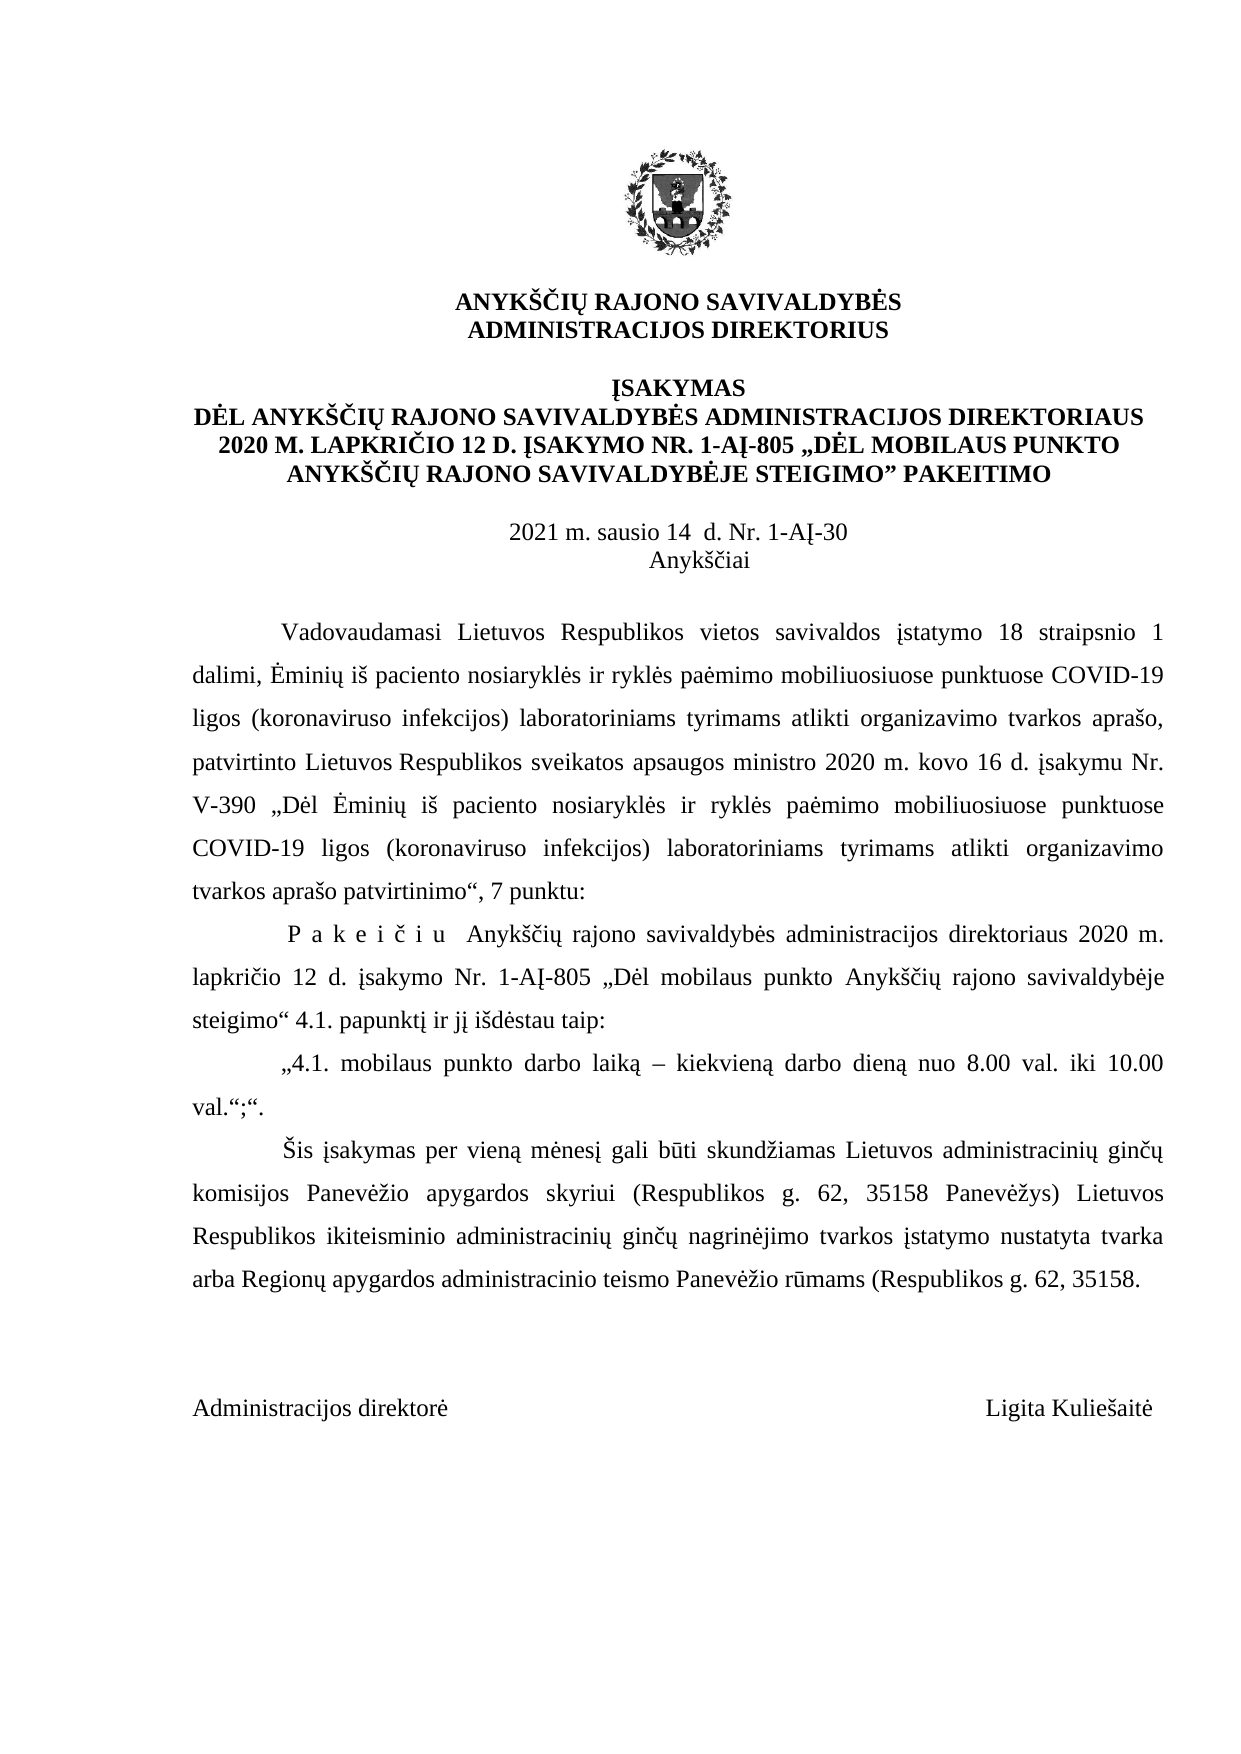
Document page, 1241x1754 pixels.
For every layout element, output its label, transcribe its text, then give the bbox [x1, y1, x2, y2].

text Anykščiai [638, 545, 871, 574]
text P a k e i č i u Anykščių rajono savivaldybės administracijos direktoriaus 2020 m. lapkričio 12 d. įsakymo Nr. 1-AĮ-805 „Dėl mobilaus punkto Anykščių rajono savivaldybėje steigimo“ 4.1. papunktį ir jį išdėstau taip: [192, 919, 1164, 1034]
text ADMINISTRACIJOS DIREKTORIUS [192, 315, 1164, 344]
text ĮSAKYMAS [192, 373, 1164, 402]
text ANYKŠČIŲ RAJONO SAVIVALDYBĖS [192, 287, 1164, 315]
text Šis įsakymas per vieną mėnesį gali būti skundžiamas Lietuvos administracinių ginčų komisijos Panevėžio apygardos skyriui (Respublikos g. 62, 35158 Panevėžys) Lietuvos Respublikos ikiteisminio administracinių ginčų nagrinėjimo tvarkos įstatymo nustatyta tvarka arba Regionų apygardos administracinio teismo Panevėžio rūmams (Respublikos g. 62, 35158. [192, 1135, 1164, 1293]
text 2021 m. sausio 14 d. Nr. 1-AĮ-30 [192, 517, 1164, 545]
text Administracijos direktorė Ligita Kuliešaitė [192, 1393, 1164, 1422]
text „4.1. mobilaus punkto darbo laiką – kiekvieną darbo dieną nuo 8.00 val. iki 10.00 val.“;“. [192, 1048, 1164, 1120]
text Vadovaudamasi Lietuvos Respublikos vietos savivaldos įstatymo 18 straipsnio 1 dalimi, Ėminių iš paciento nosiaryklės ir ryklės paėmimo mobiliuosiuose punktuose COVID-19 ligos (koronaviruso infekcijos) laboratoriniams tyrimams atlikti organizavimo tvarkos aprašo, patvirtinto Lietuvos Respublikos sveikatos apsaugos ministro 2020 m. kovo 16 d. įsakymu Nr. V-390 „Dėl Ėminių iš paciento nosiaryklės ir ryklės paėmimo mobiliuosiuose punktuose COVID-19 ligos (koronaviruso infekcijos) laboratoriniams tyrimams atlikti organizavimo tvarkos aprašo patvirtinimo“, 7 punktu: [192, 617, 1164, 905]
text DĖL ANYKŠČIŲ RAJONO SAVIVALDYBĖS ADMINISTRACIJOS DIREKTORIAUS 2020 M. LAPKRIČIO 12 D. ĮSAKYMO NR. 1-AĮ-805 „DĖL MOBILAUS PUNKTO ANYKŠČIŲ RAJONO SAVIVALDYBĖJE STEIGIMO” PAKEITIMO [192, 402, 1146, 488]
